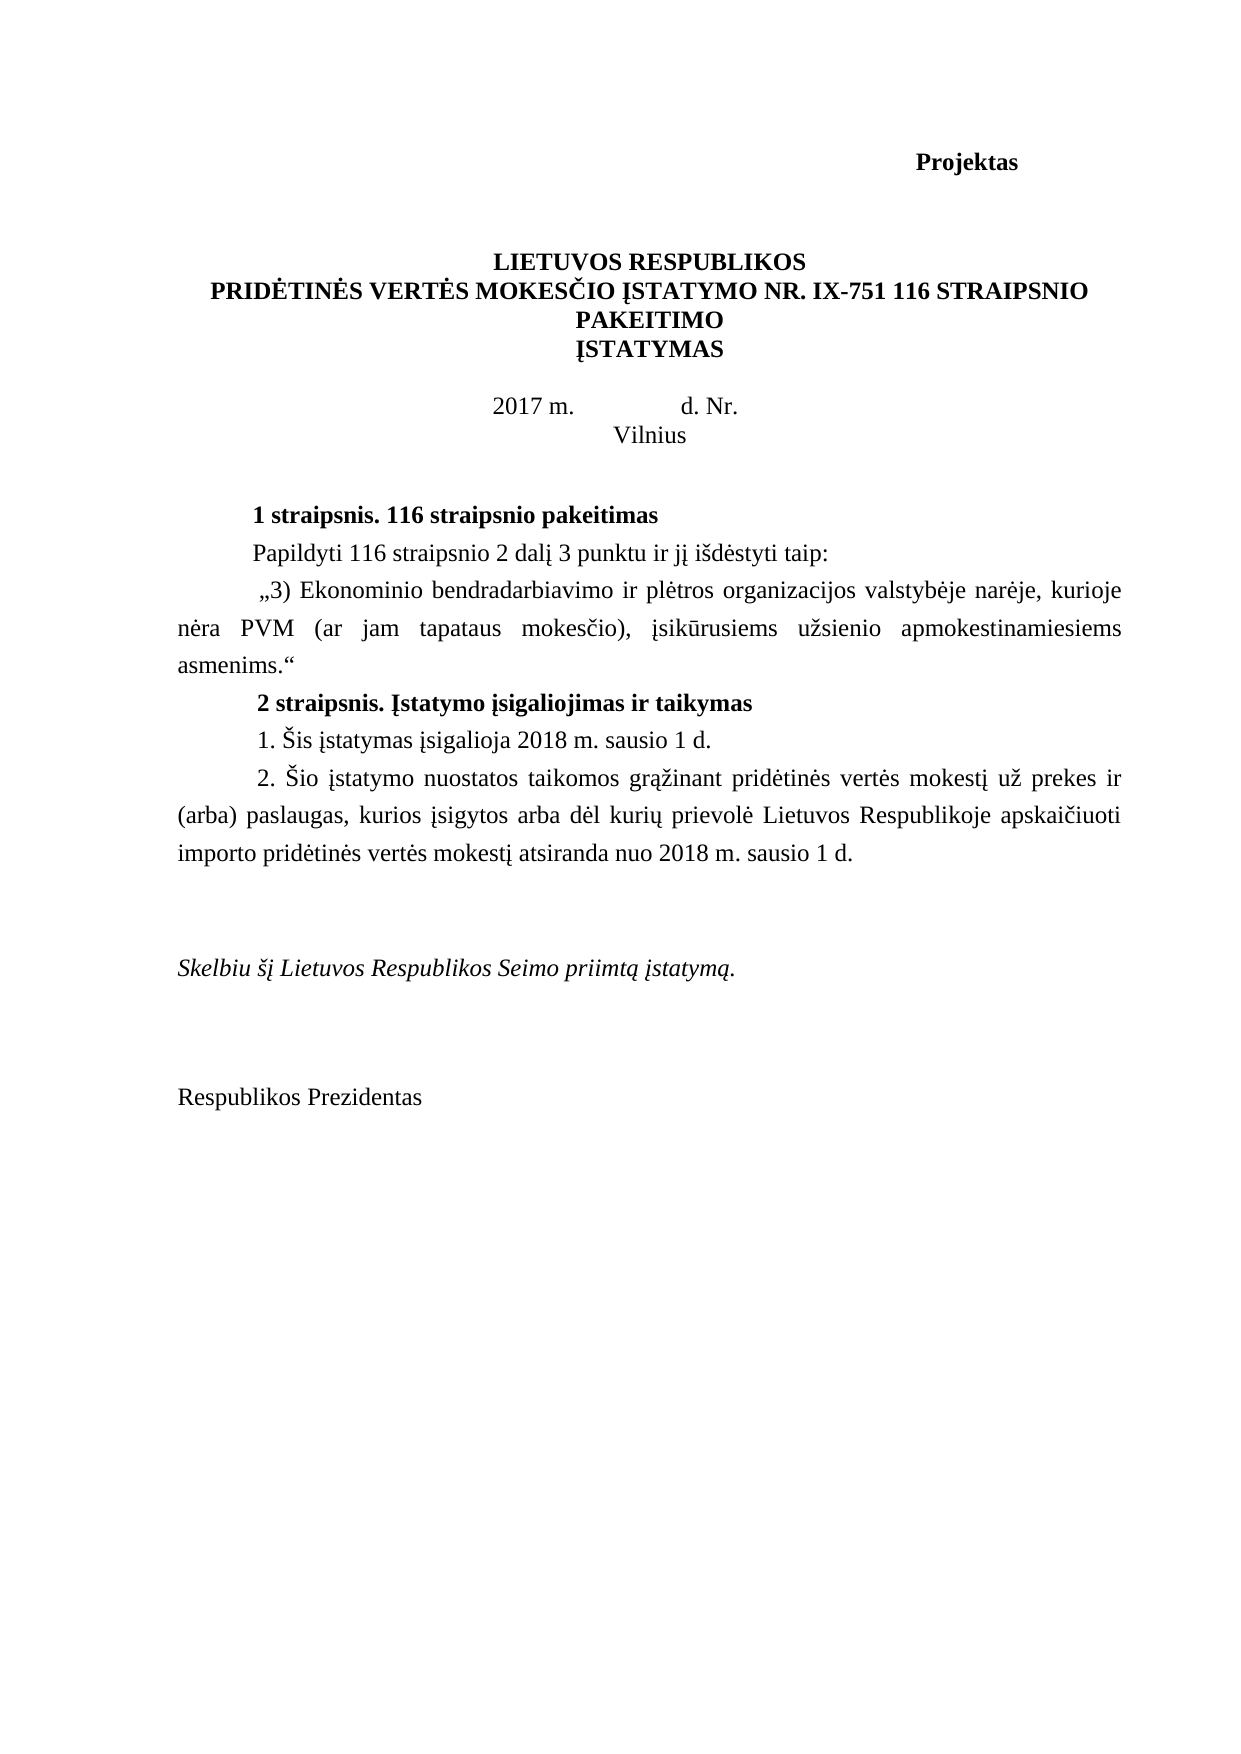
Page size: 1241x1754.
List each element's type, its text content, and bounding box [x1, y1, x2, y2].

text „3) Ekonominio bendradarbiavimo ir plėtros organizacijos valstybėje narėje, kurioje nėra PVM (ar jam tapataus mokesčio), įsikūrusiems užsienio apmokestinamiesiems asmenims.“ [177, 567, 1122, 679]
text 2017 m. d. Nr. [177, 391, 1122, 420]
text Skelbiu šį Lietuvos Respublikos Seimo priimtą įstatymą. [177, 953, 1122, 982]
text PRIDĖTINĖS VERTĖS MOKESČIO ĮSTATYMO NR. IX-751 116 STRAIPSNIO PAKEITIMO [177, 276, 1122, 334]
text LIETUVOS RESPUBLIKOS [177, 247, 1122, 276]
text Projektas [916, 147, 1122, 176]
text 1 straipsnis. 116 straipsnio pakeitimas [177, 492, 1122, 529]
text Vilnius [177, 420, 1122, 449]
text Papildyti 116 straipsnio 2 dalį 3 punktu ir jį išdėstyti taip: [177, 529, 1122, 567]
text ĮSTATYMAS [177, 334, 1122, 362]
text 1. Šis įstatymas įsigalioja 2018 m. sausio 1 d. [177, 717, 1122, 754]
text 2 straipsnis. Įstatymo įsigaliojimas ir taikymas [177, 679, 1122, 717]
text 2. Šio įstatymo nuostatos taikomos grąžinant pridėtinės vertės mokestį už prekes ir (arba) paslaugas, kurios įsigytos arba dėl kurių prievolė Lietuvos Respublikoje apskaičiuoti importo pridėtinės vertės mokestį atsiranda nuo 2018 m. sausio 1 d. [177, 754, 1122, 867]
text Respublikos Prezidentas [177, 1082, 1122, 1111]
